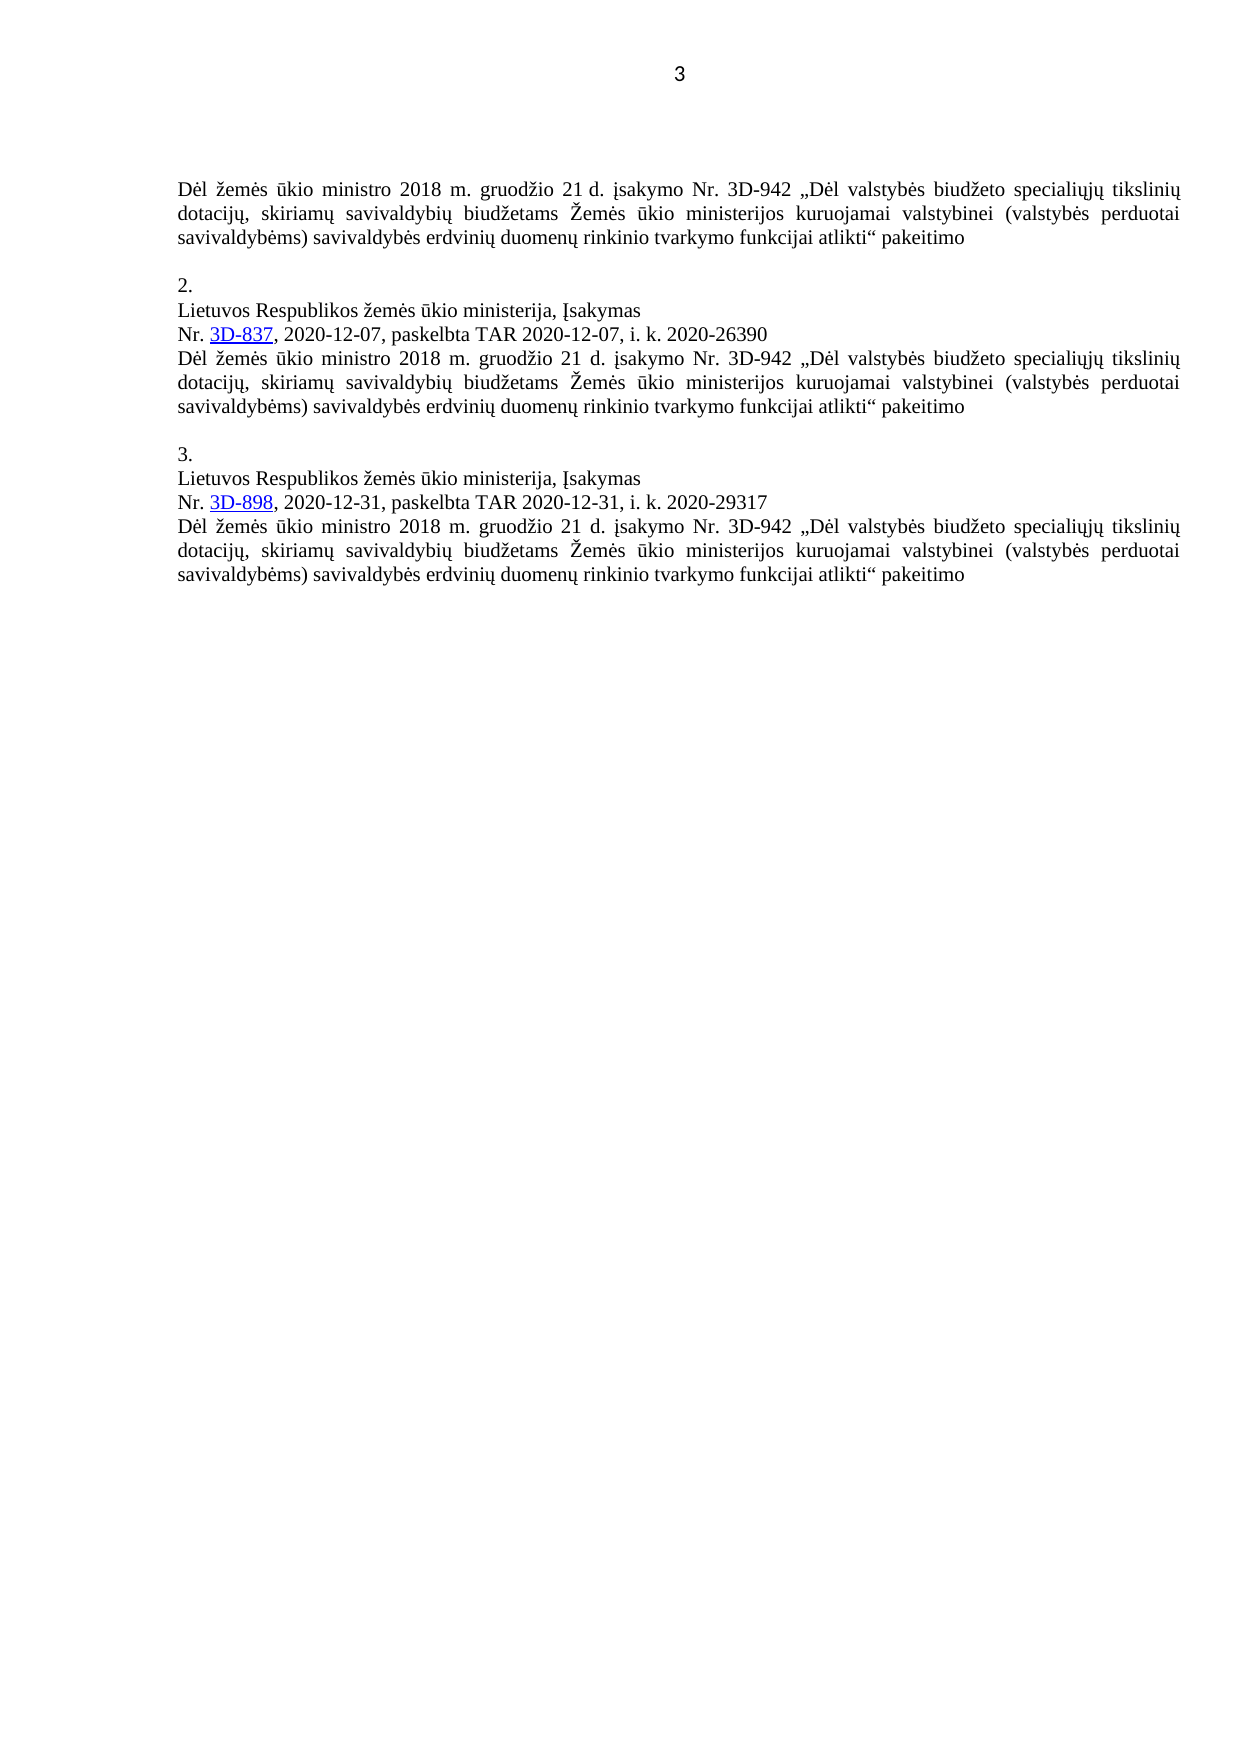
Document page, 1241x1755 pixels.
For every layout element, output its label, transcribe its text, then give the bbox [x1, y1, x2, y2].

text Dėl žemės ūkio ministro 2018 m. gruodžio 21 d. įsakymo Nr. 3D-942 „Dėl valstybės biudžeto specialiųjų tikslinių dotacijų, skiriamų savivaldybių biudžetams Žemės ūkio ministerijos kuruojamai valstybinei (valstybės perduotai savivaldybėms) savivaldybės erdvinių duomenų rinkinio tvarkymo funkcijai atlikti“ pakeitimo [177, 177, 1181, 249]
text Lietuvos Respublikos žemės ūkio ministerija, Įsakymas [177, 297, 1181, 322]
text 3. [177, 442, 1181, 466]
text 2. [177, 273, 1181, 297]
text Nr. 3D-898, 2020-12-31, paskelbta TAR 2020-12-31, i. k. 2020-29317 [177, 490, 1181, 514]
text Dėl žemės ūkio ministro 2018 m. gruodžio 21 d. įsakymo Nr. 3D-942 „Dėl valstybės biudžeto specialiųjų tikslinių dotacijų, skiriamų savivaldybių biudžetams Žemės ūkio ministerijos kuruojamai valstybinei (valstybės perduotai savivaldybėms) savivaldybės erdvinių duomenų rinkinio tvarkymo funkcijai atlikti“ pakeitimo [177, 514, 1181, 586]
text Nr. 3D-837, 2020-12-07, paskelbta TAR 2020-12-07, i. k. 2020-26390 [177, 322, 1181, 346]
text Dėl žemės ūkio ministro 2018 m. gruodžio 21 d. įsakymo Nr. 3D-942 „Dėl valstybės biudžeto specialiųjų tikslinių dotacijų, skiriamų savivaldybių biudžetams Žemės ūkio ministerijos kuruojamai valstybinei (valstybės perduotai savivaldybėms) savivaldybės erdvinių duomenų rinkinio tvarkymo funkcijai atlikti“ pakeitimo [177, 346, 1181, 418]
text Lietuvos Respublikos žemės ūkio ministerija, Įsakymas [177, 466, 1181, 490]
